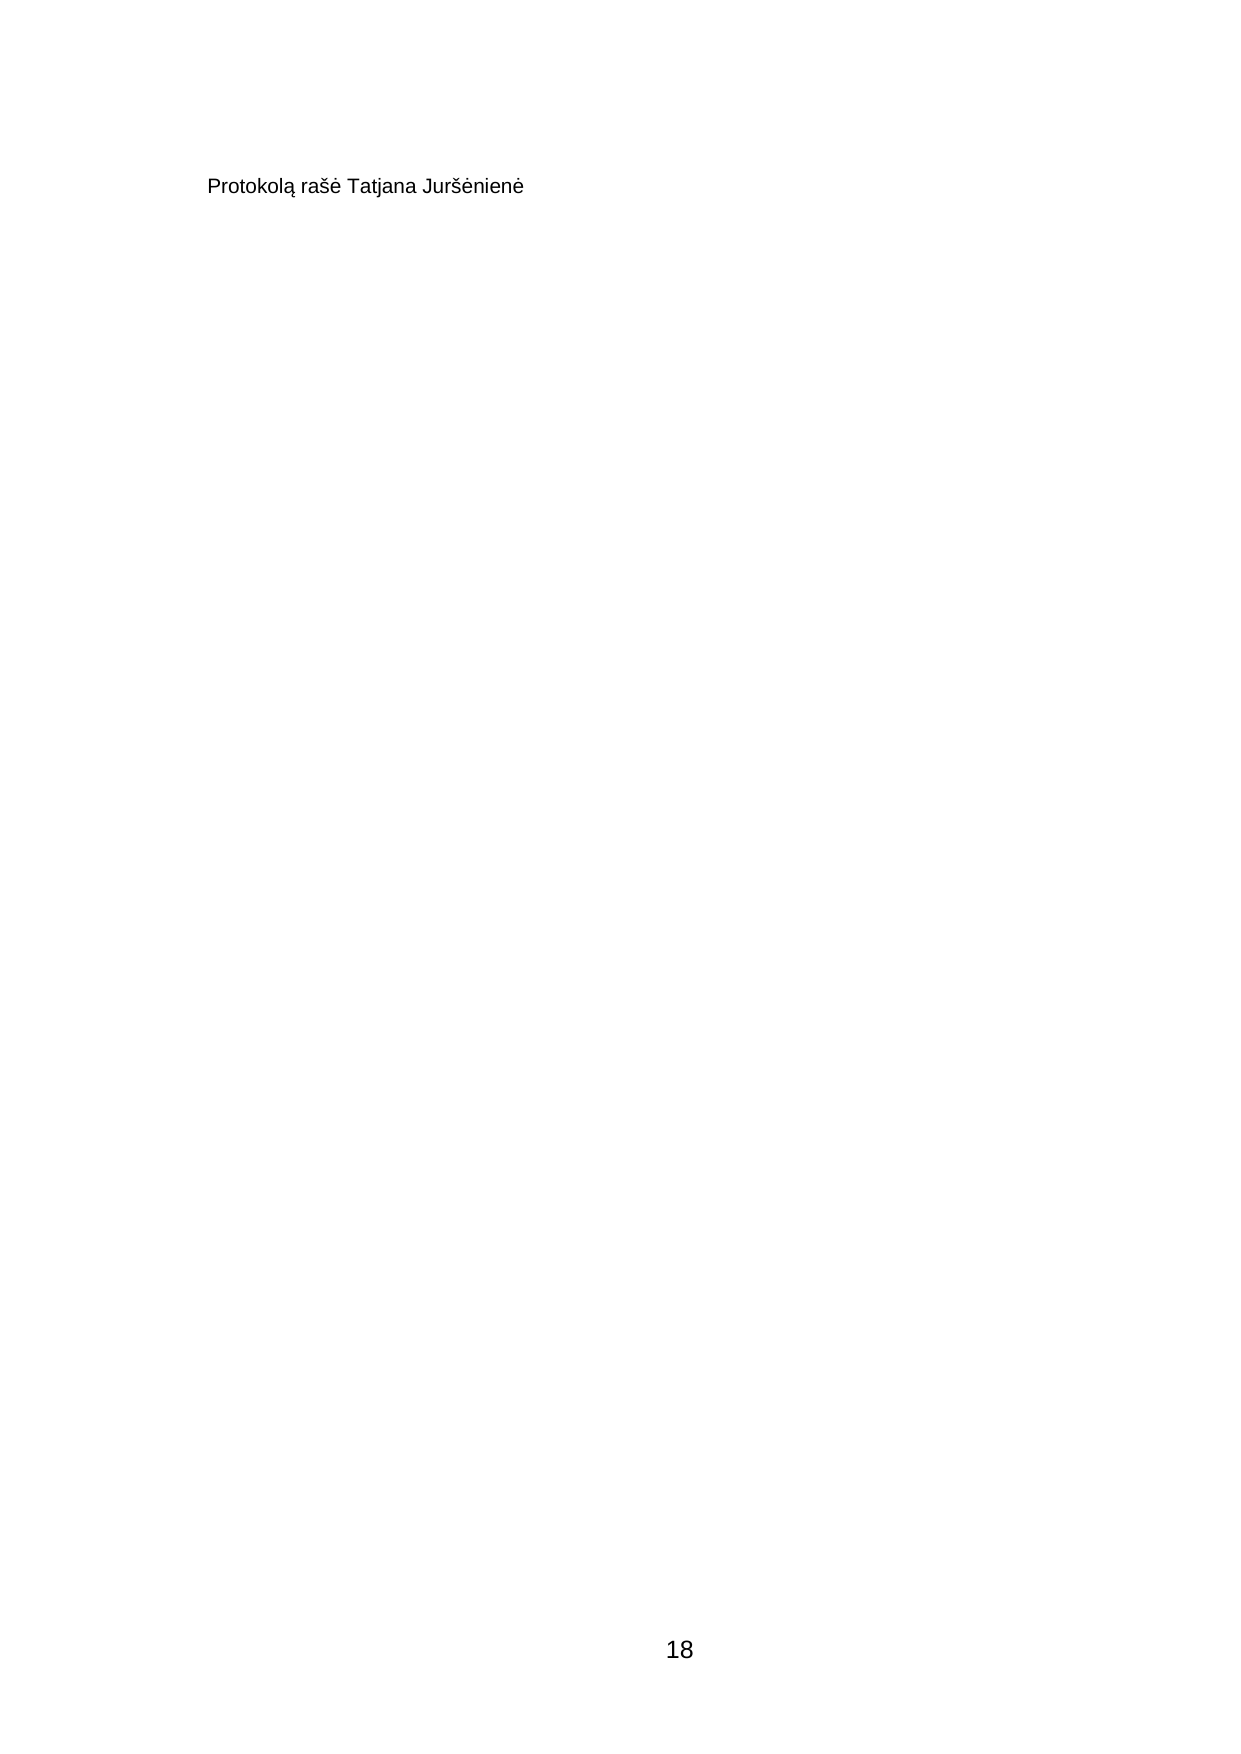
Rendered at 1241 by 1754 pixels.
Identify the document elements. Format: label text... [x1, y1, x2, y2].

text Protokolą rašė Tatjana Juršėnienė [207, 174, 1152, 198]
